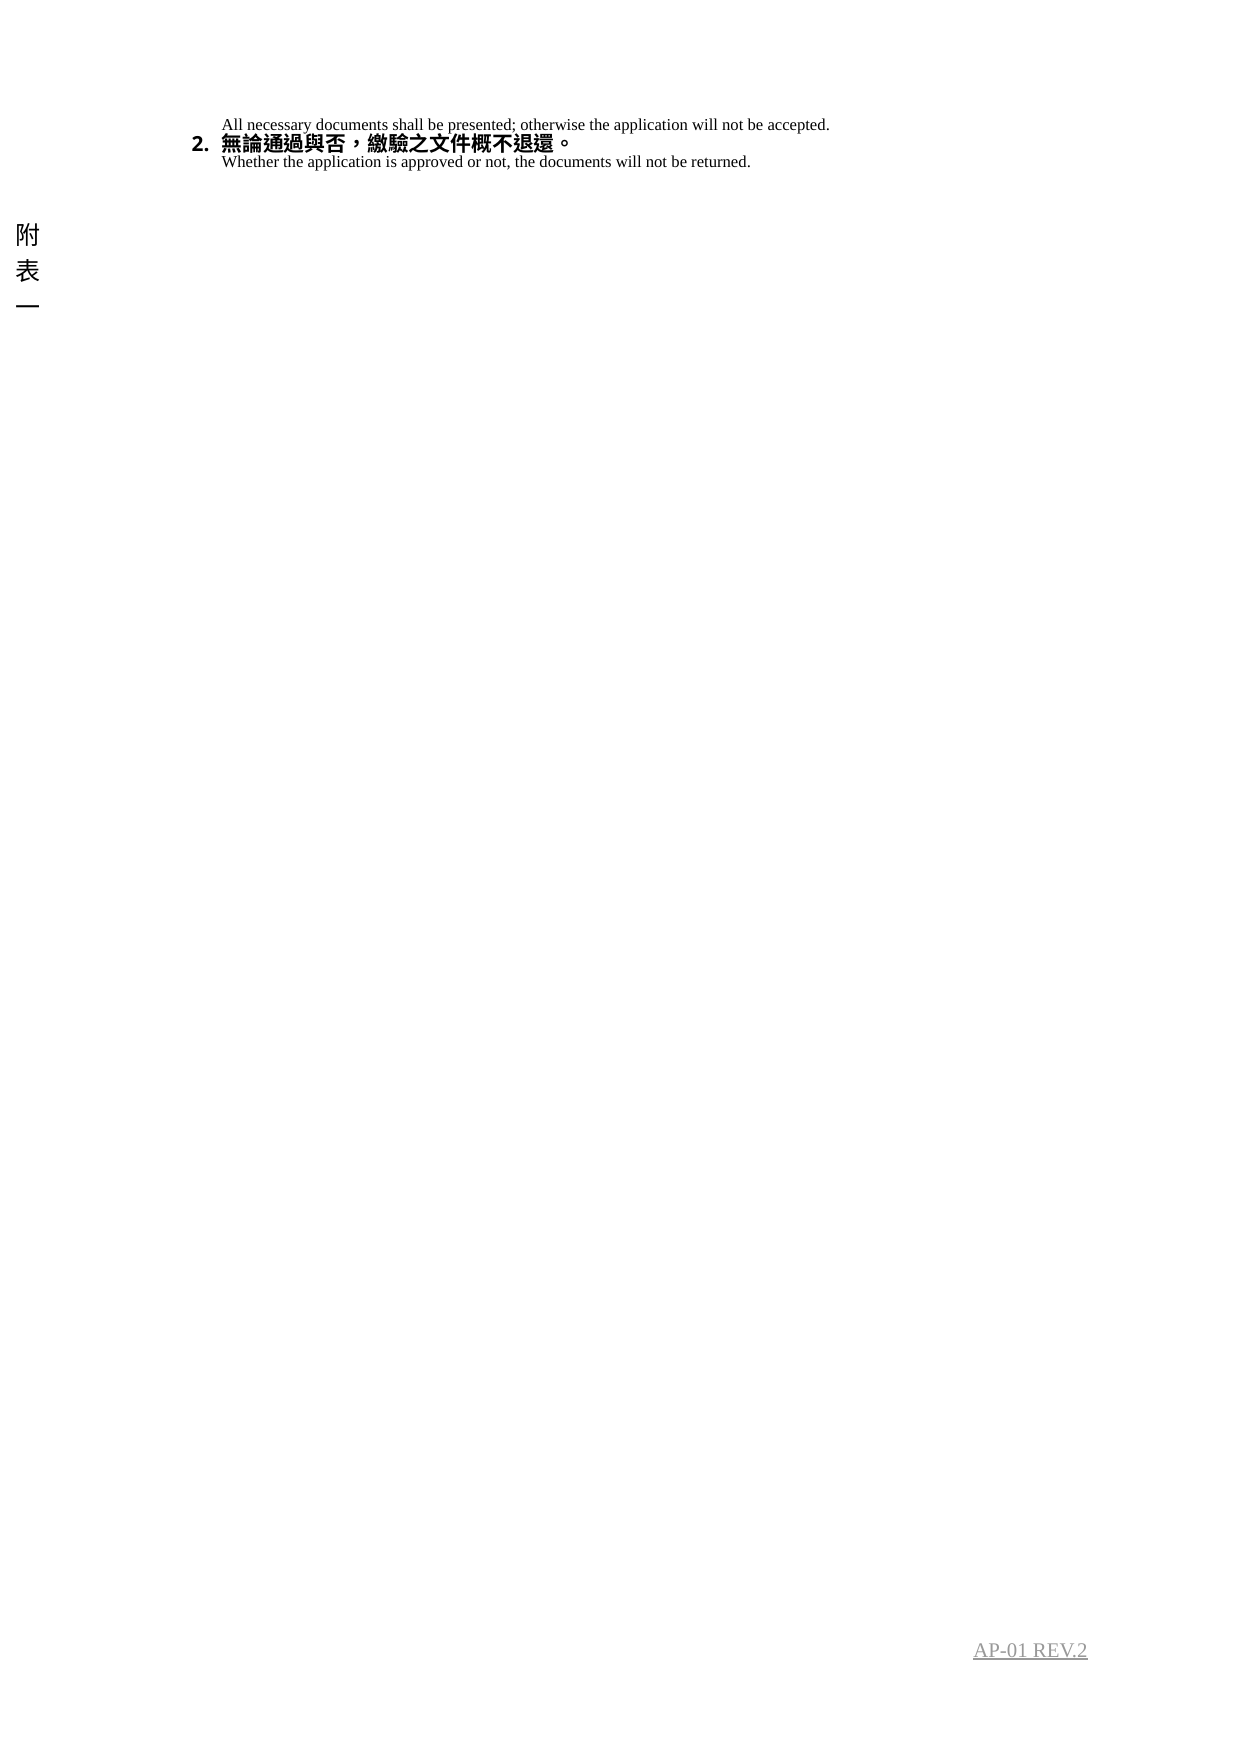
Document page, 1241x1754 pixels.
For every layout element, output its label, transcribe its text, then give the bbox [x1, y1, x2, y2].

text 2. 無論通過與否，繳驗之文件概不退還。 [191, 133, 1106, 156]
text All necessary documents shall be presented; otherwise the application will not be accepted. [191, 120, 1106, 133]
text 附表一 [15, 215, 41, 312]
text [958, 1631, 1108, 1687]
text Whether the application is approved or not, the documents will not be returned. [191, 156, 1106, 170]
text AP-01 REV.2 [973, 1638, 1093, 1662]
